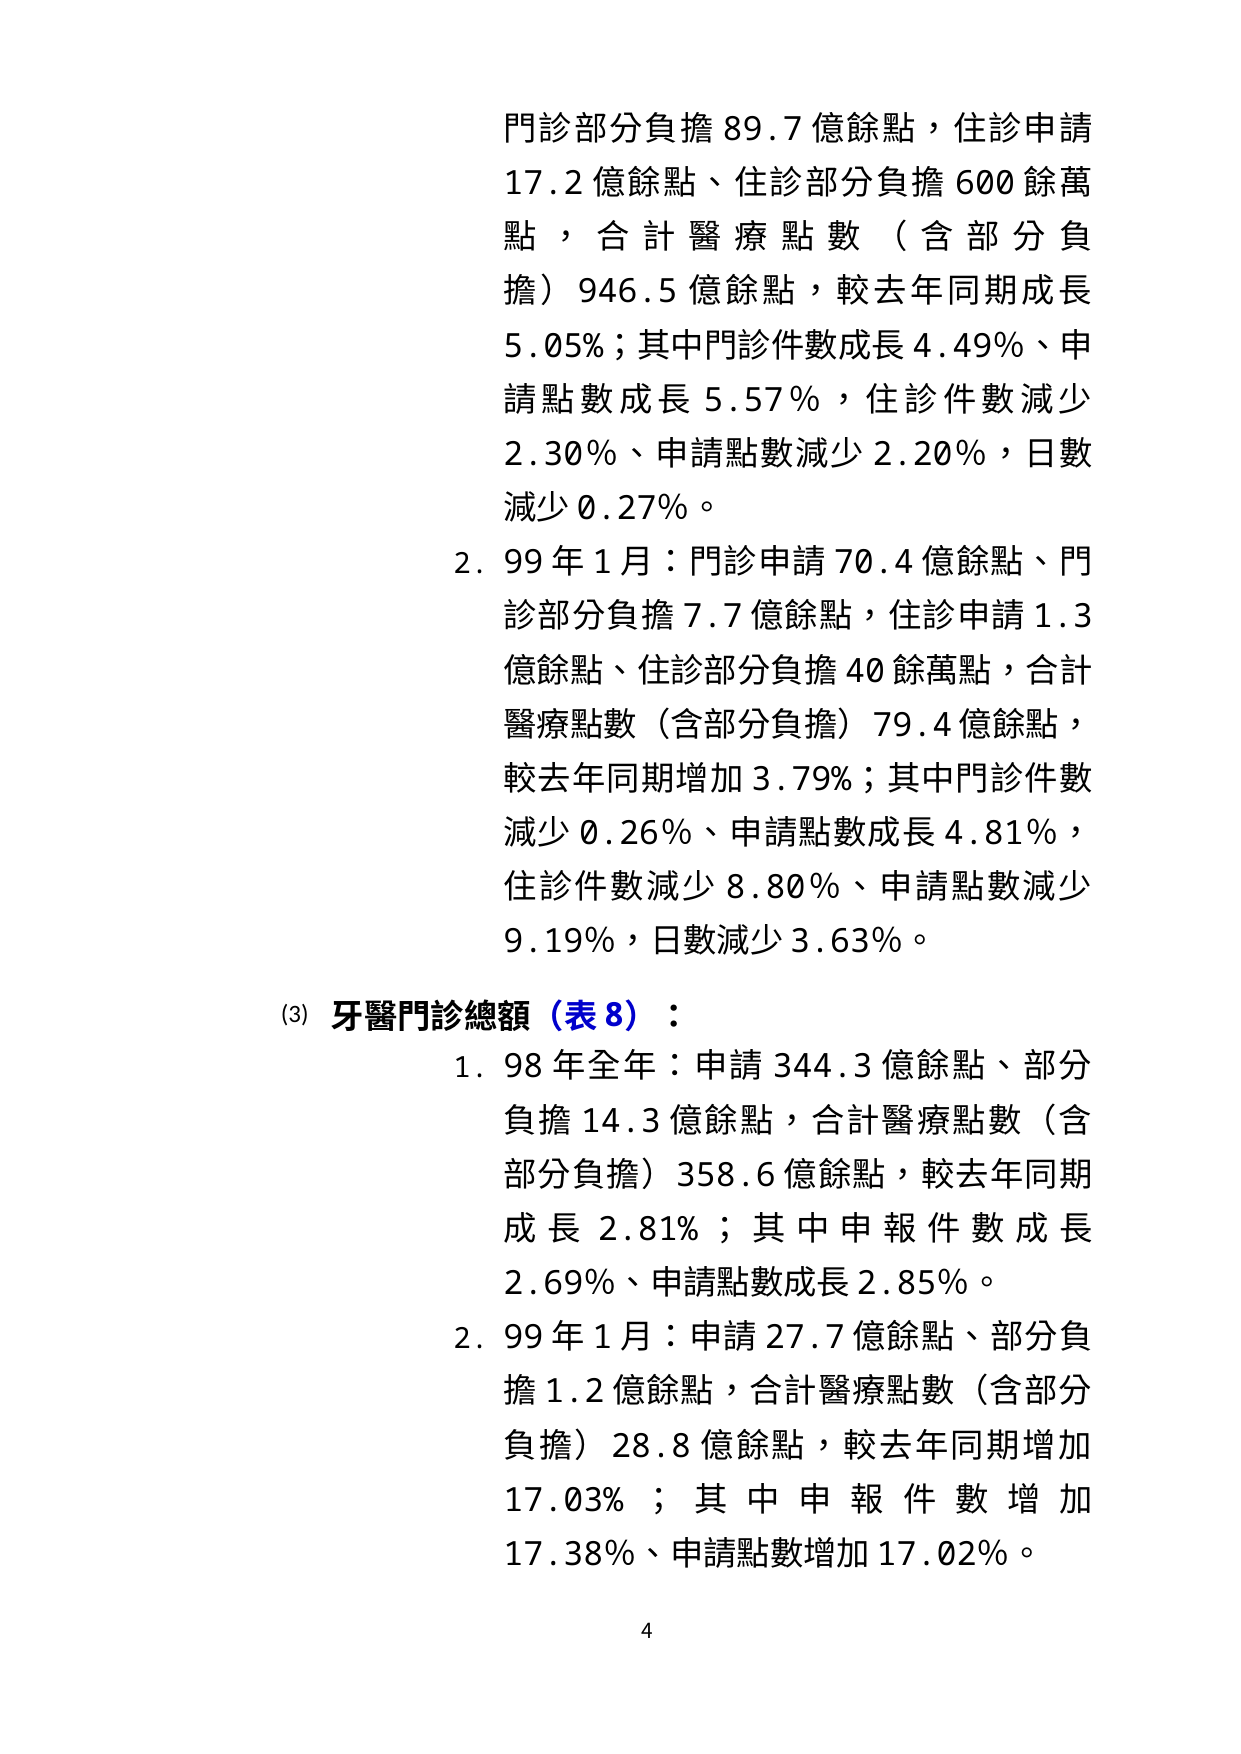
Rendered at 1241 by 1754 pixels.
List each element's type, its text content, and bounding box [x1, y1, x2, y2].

list 99年1月：申請27.7億餘點、部分負擔1.2億餘點，合計醫療點數（含部分負擔）28.8億餘點，較去年同期增加17.03%；其中申報件數增加17.38％、申請點數增加17.02％。 [453, 1305, 1093, 1576]
list 牙醫門診總額（表8）： [281, 972, 1093, 1034]
list 98年全年：申請344.3億餘點、部分負擔14.3億餘點，合計醫療點數（含部分負擔）358.6億餘點，較去年同期成長2.81%；其中申報件數成長2.69％、申請點數成長2.85％。 [453, 1034, 1093, 1305]
list 99年1月：門診申請70.4億餘點、門診部分負擔7.7億餘點，住診申請1.3億餘點、住診部分負擔40餘萬點，合計醫療點數（含部分負擔）79.4億餘點，較去年同期增加3.79%；其中門診件數減少0.26％、申請點數成長4.81％，住診件數減少8.80％、申請點數減少9.19％，日數減少3.63％。 [453, 530, 1093, 964]
list 門診部分負擔89.7億餘點，住診申請17.2億餘點、住診部分負擔600餘萬點，合計醫療點數（含部分負擔）946.5億餘點，較去年同期成長5.05%；其中門診件數成長4.49％、申請點數成長5.57％，住診件數減少2.30％、申請點數減少2.20％，日數減少0.27％。 [453, 97, 1093, 530]
